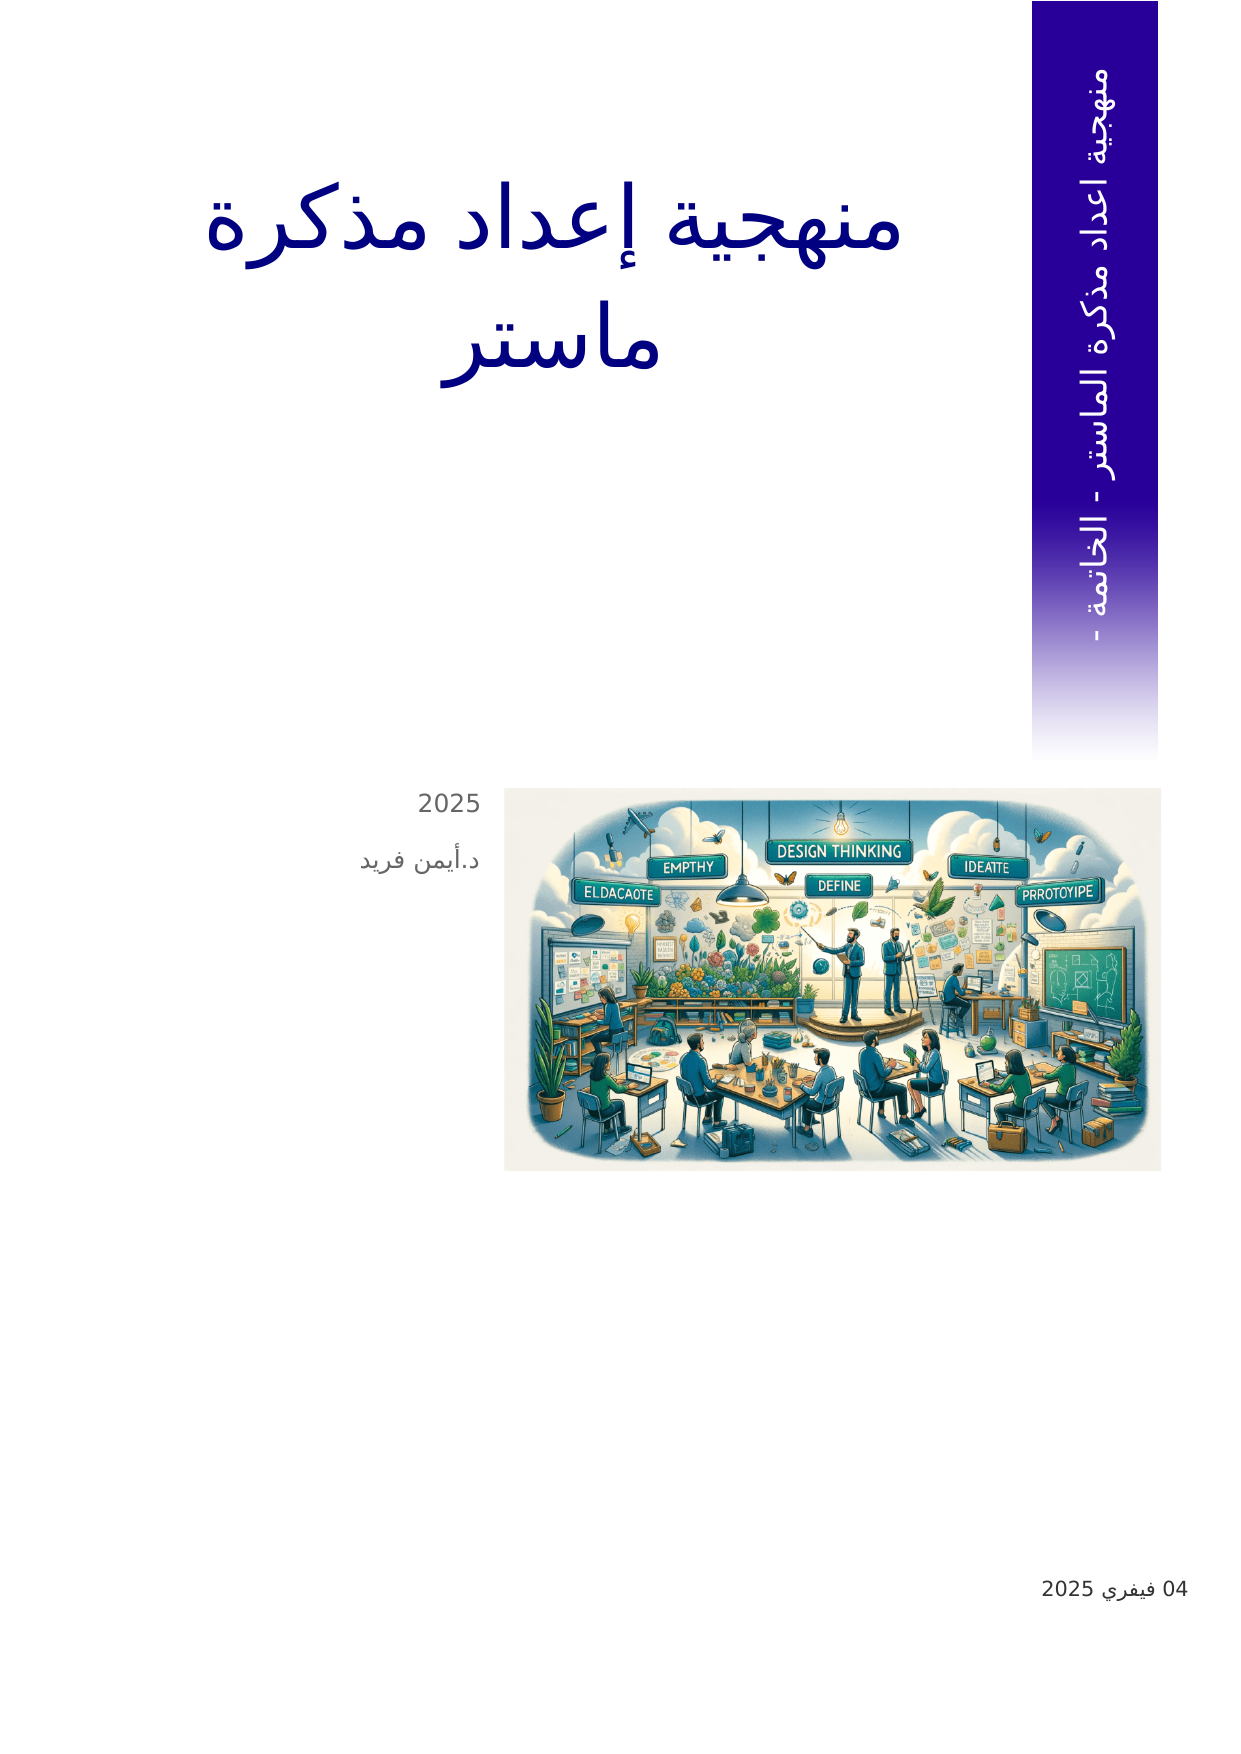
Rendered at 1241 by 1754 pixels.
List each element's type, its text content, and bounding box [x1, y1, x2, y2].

title منهجية إعداد مذكرة ماستر [117, 155, 992, 393]
text منهجية اعداد مذكرة الماستر - الخاتمة - [1046, 68, 1143, 643]
text 2025 [186, 789, 481, 819]
picture [504, 788, 1162, 1171]
text د.أيمن فريد [184, 846, 479, 875]
text 04 فيفري 2025 [893, 1577, 1189, 1601]
picture [1032, 1, 1158, 760]
